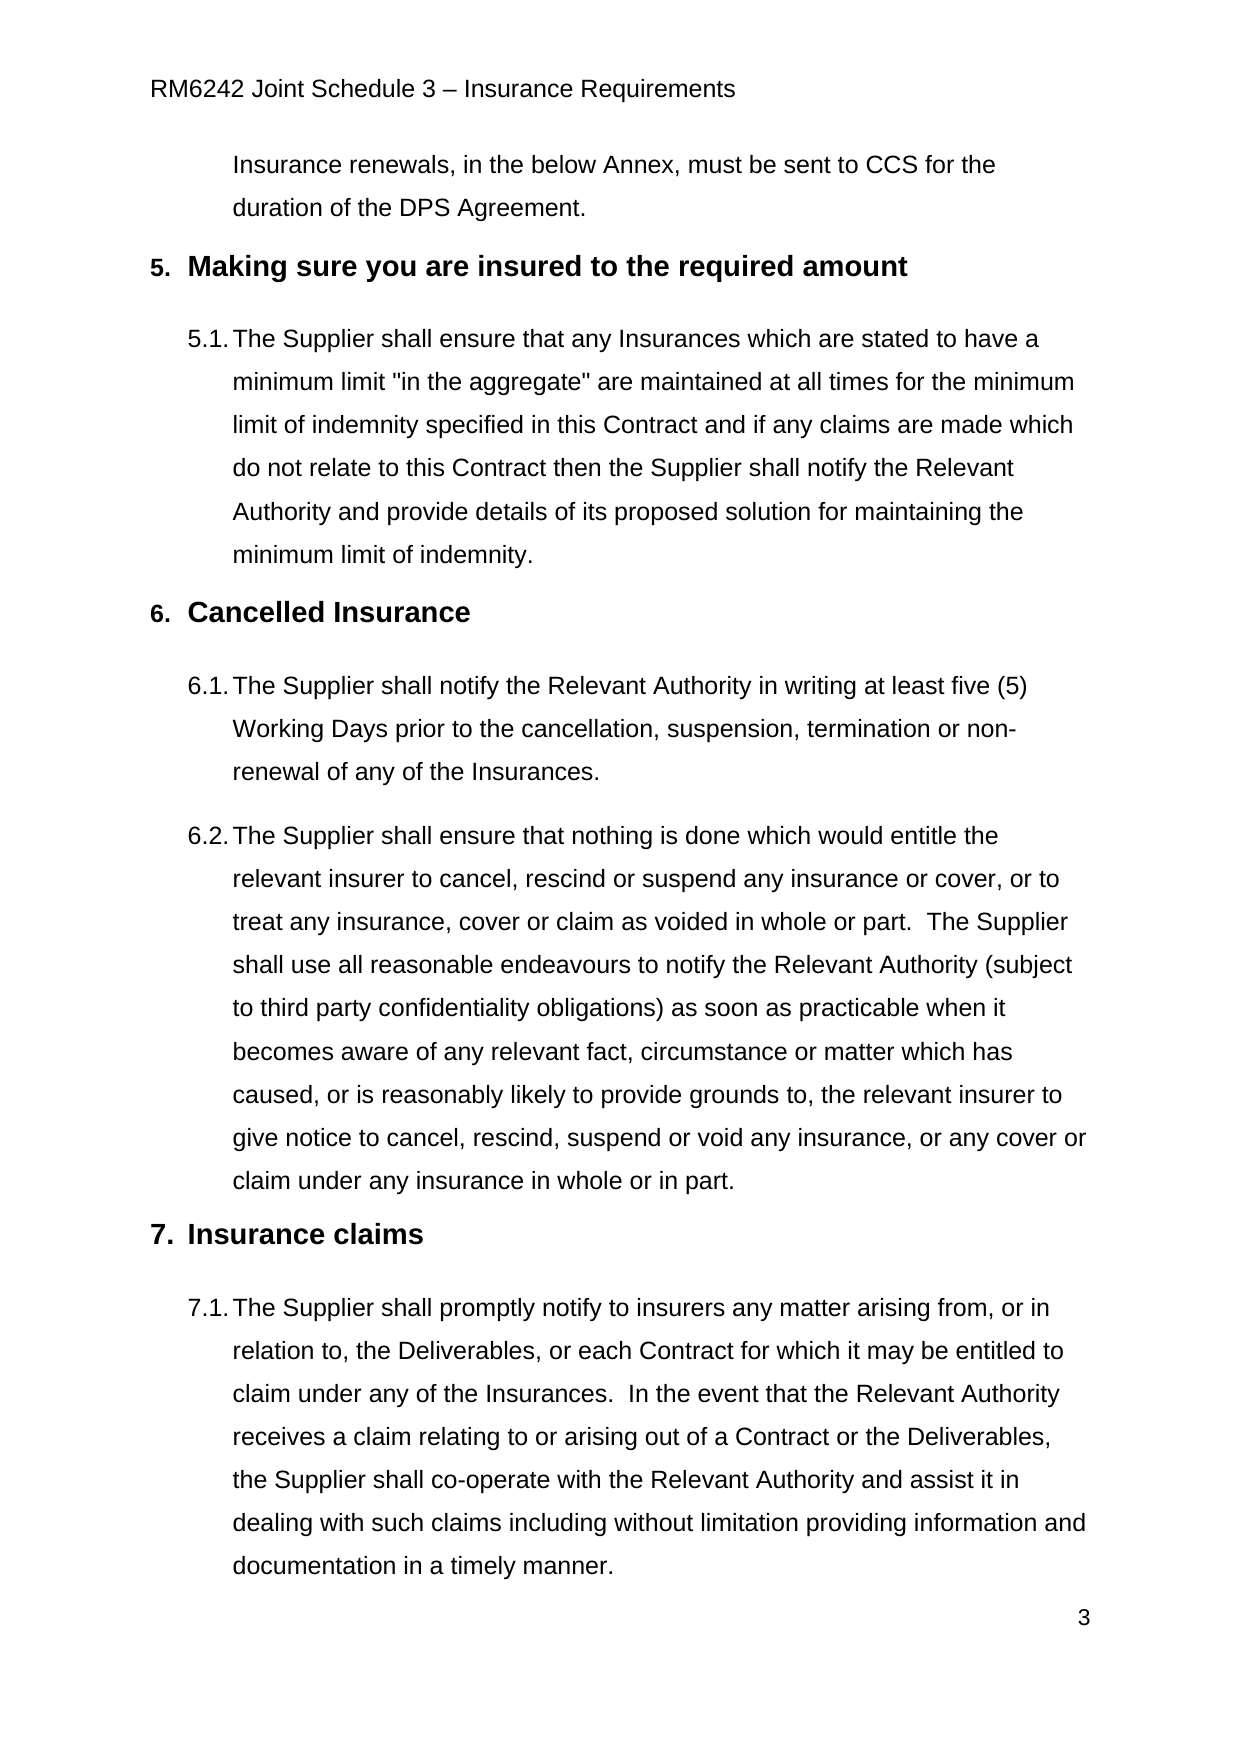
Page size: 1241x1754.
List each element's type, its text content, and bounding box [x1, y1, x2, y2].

list Insurance renewals, in the below Annex, must be sent to CCS for the duration of the DPS Agreement. [187, 150, 1090, 222]
list The Supplier shall notify the Relevant Authority in writing at least five (5) Working Days prior to the cancellation, suspension, termination or non-renewal of any of the Insurances. [187, 671, 1090, 786]
list The Supplier shall ensure that any Insurances which are stated to have a minimum limit "in the aggregate" are maintained at all times for the minimum limit of indemnity specified in this Contract and if any claims are made which do not relate to this Contract then the Supplier shall notify the Relevant Authority and provide details of its proposed solution for maintaining the minimum limit of indemnity. [187, 324, 1090, 568]
list The Supplier shall promptly notify to insurers any matter arising from, or in relation to, the Deliverables, or each Contract for which it may be entitled to claim under any of the Insurances. In the event that the Relevant Authority receives a claim relating to or arising out of a Contract or the Deliverables, the Supplier shall co-operate with the Relevant Authority and assist it in dealing with such claims including without limitation providing information and documentation in a timely manner. [187, 1293, 1090, 1580]
list The Supplier shall ensure that nothing is done which would entitle the relevant insurer to cancel, rescind or suspend any insurance or cover, or to treat any insurance, cover or claim as voided in whole or part. The Supplier shall use all reasonable endeavours to notify the Relevant Authority (subject to third party confidentiality obligations) as soon as practicable when it becomes aware of any relevant fact, circumstance or matter which has caused, or is reasonably likely to provide grounds to, the relevant insurer to give notice to cancel, rescind, suspend or void any insurance, or any cover or claim under any insurance in whole or in part. [187, 821, 1090, 1194]
subtitle Insurance claims [150, 1217, 1090, 1251]
subtitle Making sure you are insured to the required amount [150, 249, 1090, 282]
subtitle Cancelled Insurance [150, 595, 1090, 629]
